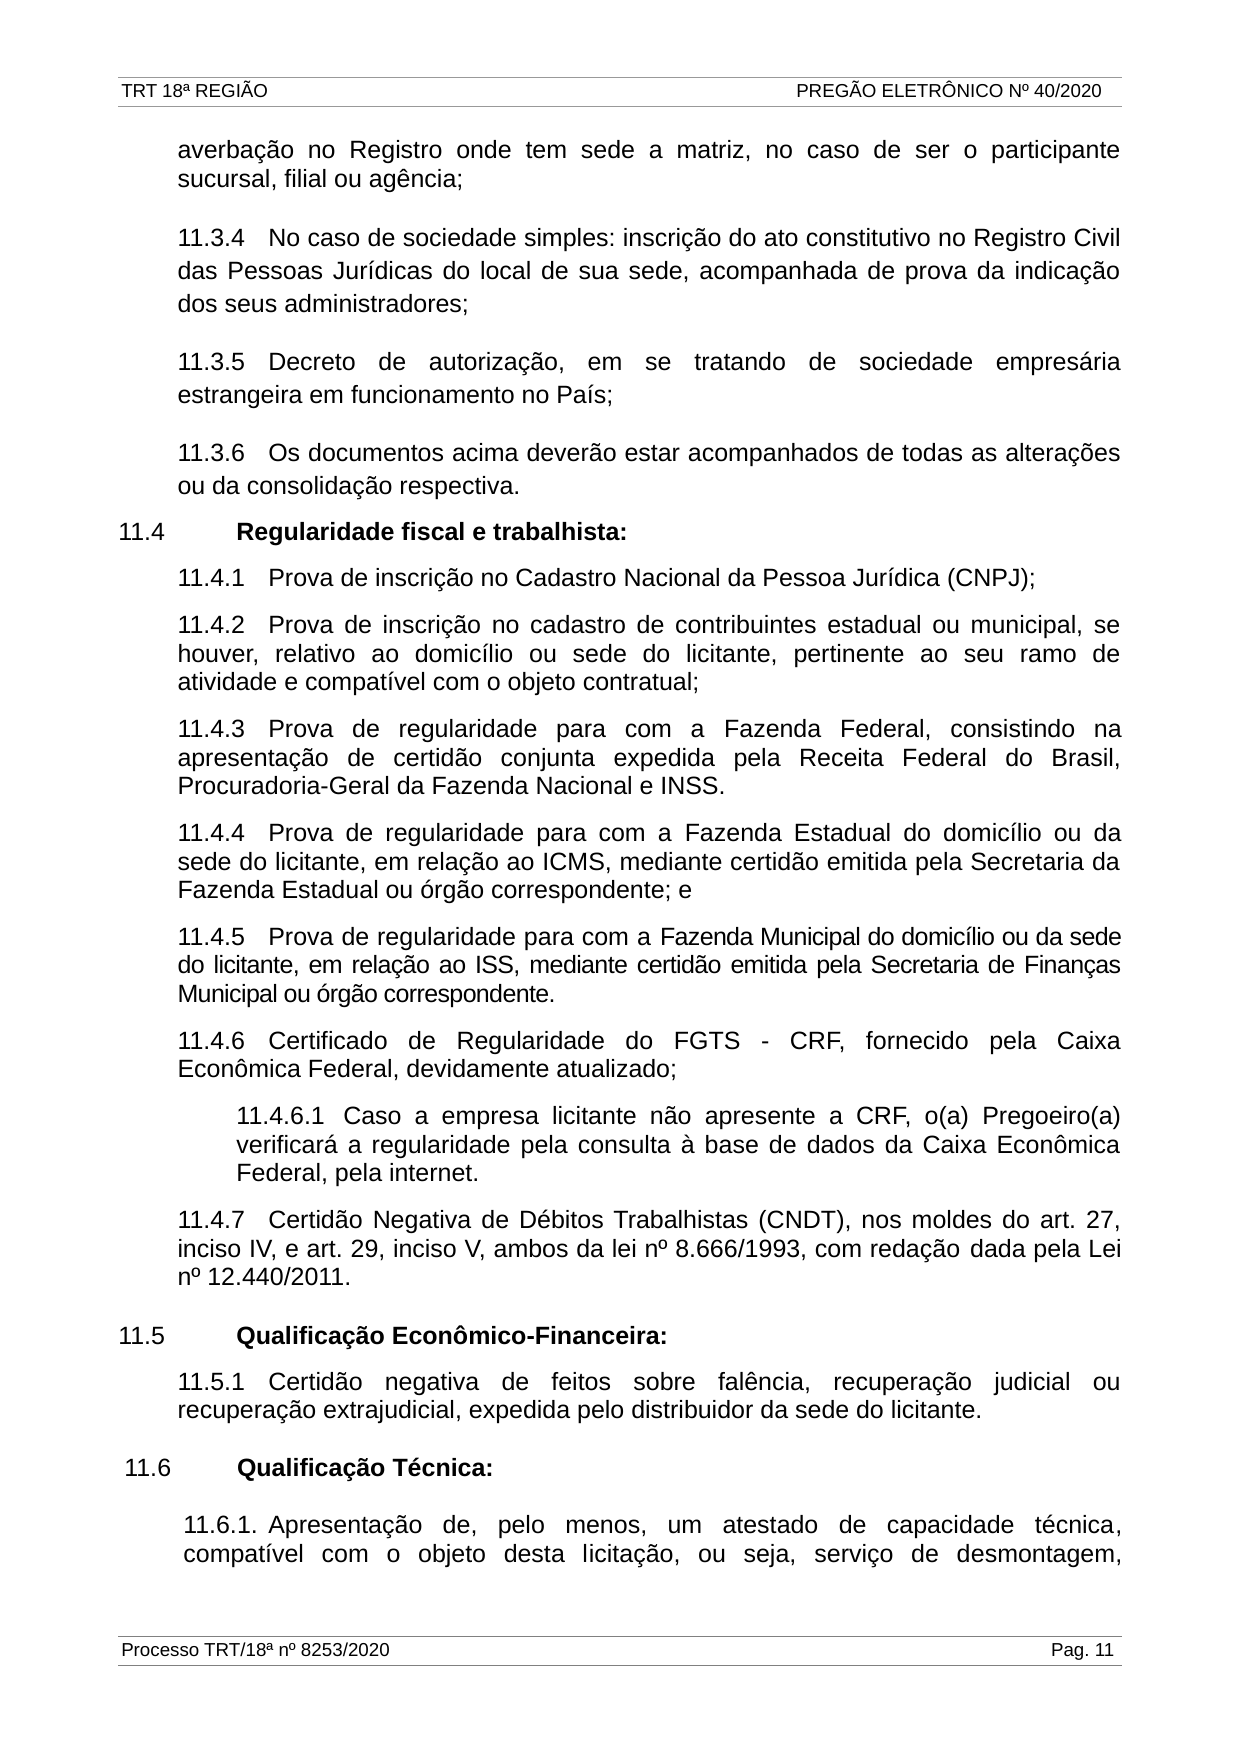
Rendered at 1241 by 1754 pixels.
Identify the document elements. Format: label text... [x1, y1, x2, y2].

text 11.6 Qualificação Técnica: [124, 1453, 1122, 1482]
text averbação no Registro onde tem sede a matriz, no caso de ser o participante sucursal, filial ou agência; [177, 136, 1122, 193]
text 11.4.6.1 Caso a empresa licitante não apresente a CRF, o(a) Pregoeiro(a) verificará a regularidade pela consulta à base de dados da Caixa Econômica Federal, pela internet. [236, 1101, 1122, 1187]
list 11.3.4 No caso de sociedade simples: inscrição do ato constitutivo no Registro Civil das Pessoas Jurídicas do local de sua sede, acompanhada de prova da indicação dos seus administradores; [177, 223, 1122, 318]
list 11.4.2 Prova de inscrição no cadastro de contribuintes estadual ou municipal, se houver, relativo ao domicílio ou sede do licitante, pertinente ao seu ramo de atividade e compatível com o objeto contratual; [177, 610, 1122, 696]
text 11.5 Qualificação Econômico-Financeira: [118, 1321, 1122, 1350]
list 11.4.1 Prova de inscrição no Cadastro Nacional da Pessoa Jurídica (CNPJ); [177, 563, 1122, 592]
text 11.4 Regularidade fiscal e trabalhista: [118, 517, 1122, 546]
list 11.3.5 Decreto de autorização, em se tratando de sociedade empresária estrangeira em funcionamento no País; [177, 347, 1122, 409]
text 11.4.7 Certidão Negativa de Débitos Trabalhistas (CNDT), nos moldes do art. 27, inciso IV, e art. 29, inciso V, ambos da lei nº 8.666/1993, com redação dada pela Lei nº 12.440/2011. [177, 1205, 1122, 1291]
list 11.4.6 Certificado de Regularidade do FGTS - CRF, fornecido pela Caixa Econômica Federal, devidamente atualizado; [177, 1026, 1122, 1083]
text 11.5.1 Certidão negativa de feitos sobre falência, recuperação judicial ou recuperação extrajudicial, expedida pelo distribuidor da sede do licitante. [177, 1367, 1122, 1424]
list 11.3.6 Os documentos acima deverão estar acompanhados de todas as alterações ou da consolidação respectiva. [177, 438, 1122, 500]
list 11.4.3 Prova de regularidade para com a Fazenda Federal, consistindo na apresentação de certidão conjunta expedida pela Receita Federal do Brasil, Procuradoria-Geral da Fazenda Nacional e INSS. [177, 714, 1122, 800]
list 11.4.5 Prova de regularidade para com a Fazenda Municipal do domicílio ou da sede do licitante, em relação ao ISS, mediante certidão emitida pela Secretaria de Finanças Municipal ou órgão correspondente. [177, 922, 1122, 1008]
list 11.4.4 Prova de regularidade para com a Fazenda Estadual do domicílio ou da sede do licitante, em relação ao ICMS, mediante certidão emitida pela Secretaria da Fazenda Estadual ou órgão correspondente; e [177, 818, 1122, 904]
text 11.6.1. Apresentação de, pelo menos, um atestado de capacidade técnica, compatível com o objeto desta licitação, ou seja, serviço de desmontagem, [183, 1511, 1122, 1568]
